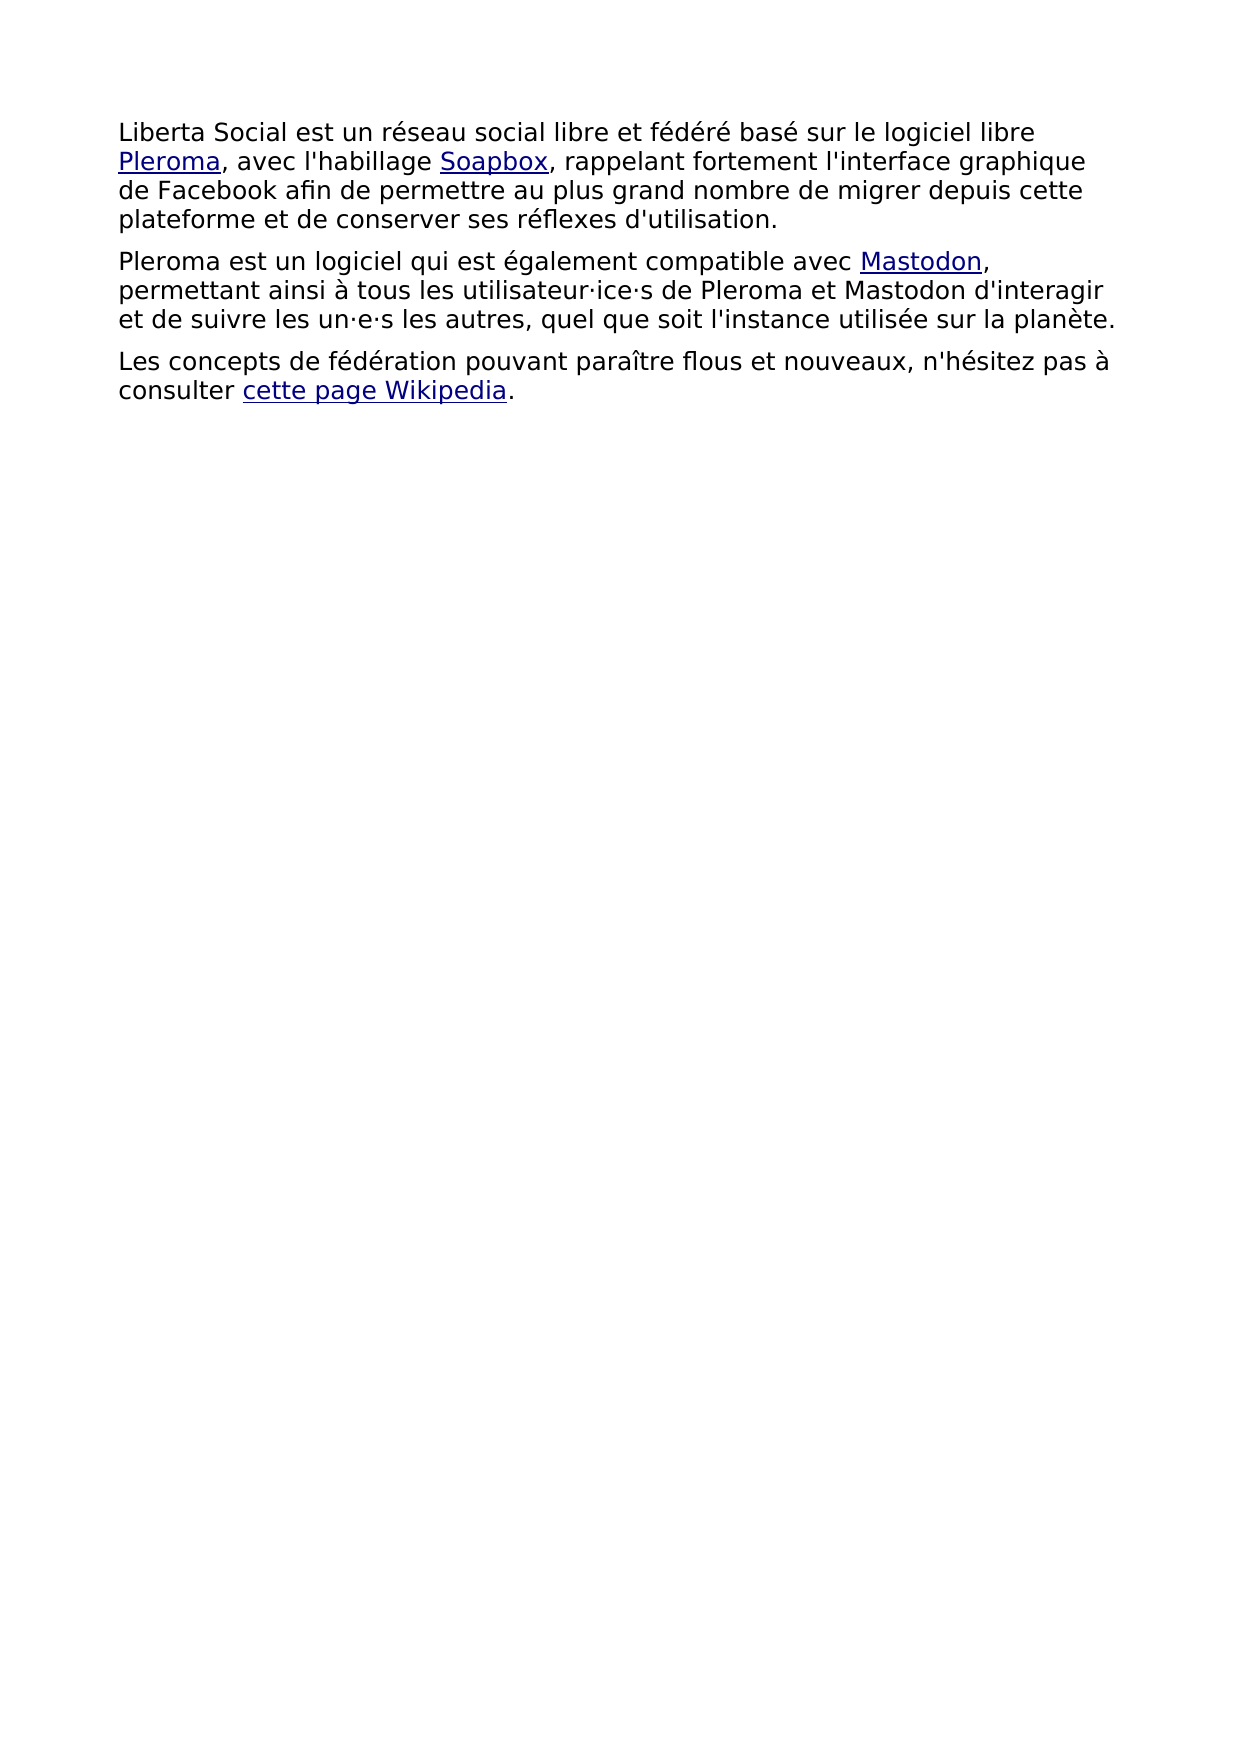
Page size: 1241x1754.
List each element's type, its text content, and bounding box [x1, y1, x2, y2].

text Pleroma est un logiciel qui est également compatible avec Mastodon, permettant ainsi à tous les utilisateur⋅ice⋅s de Pleroma et Mastodon d'interagir et de suivre les un⋅e⋅s les autres, quel que soit l'instance utilisée sur la planète. [118, 247, 1122, 335]
text Les concepts de fédération pouvant paraître flous et nouveaux, n'hésitez pas à consulter cette page Wikipedia. [118, 347, 1122, 406]
text Liberta Social est un réseau social libre et fédéré basé sur le logiciel libre Pleroma, avec l'habillage Soapbox, rappelant fortement l'interface graphique de Facebook afin de permettre au plus grand nombre de migrer depuis cette plateforme et de conserver ses réflexes d'utilisation. [118, 118, 1122, 235]
